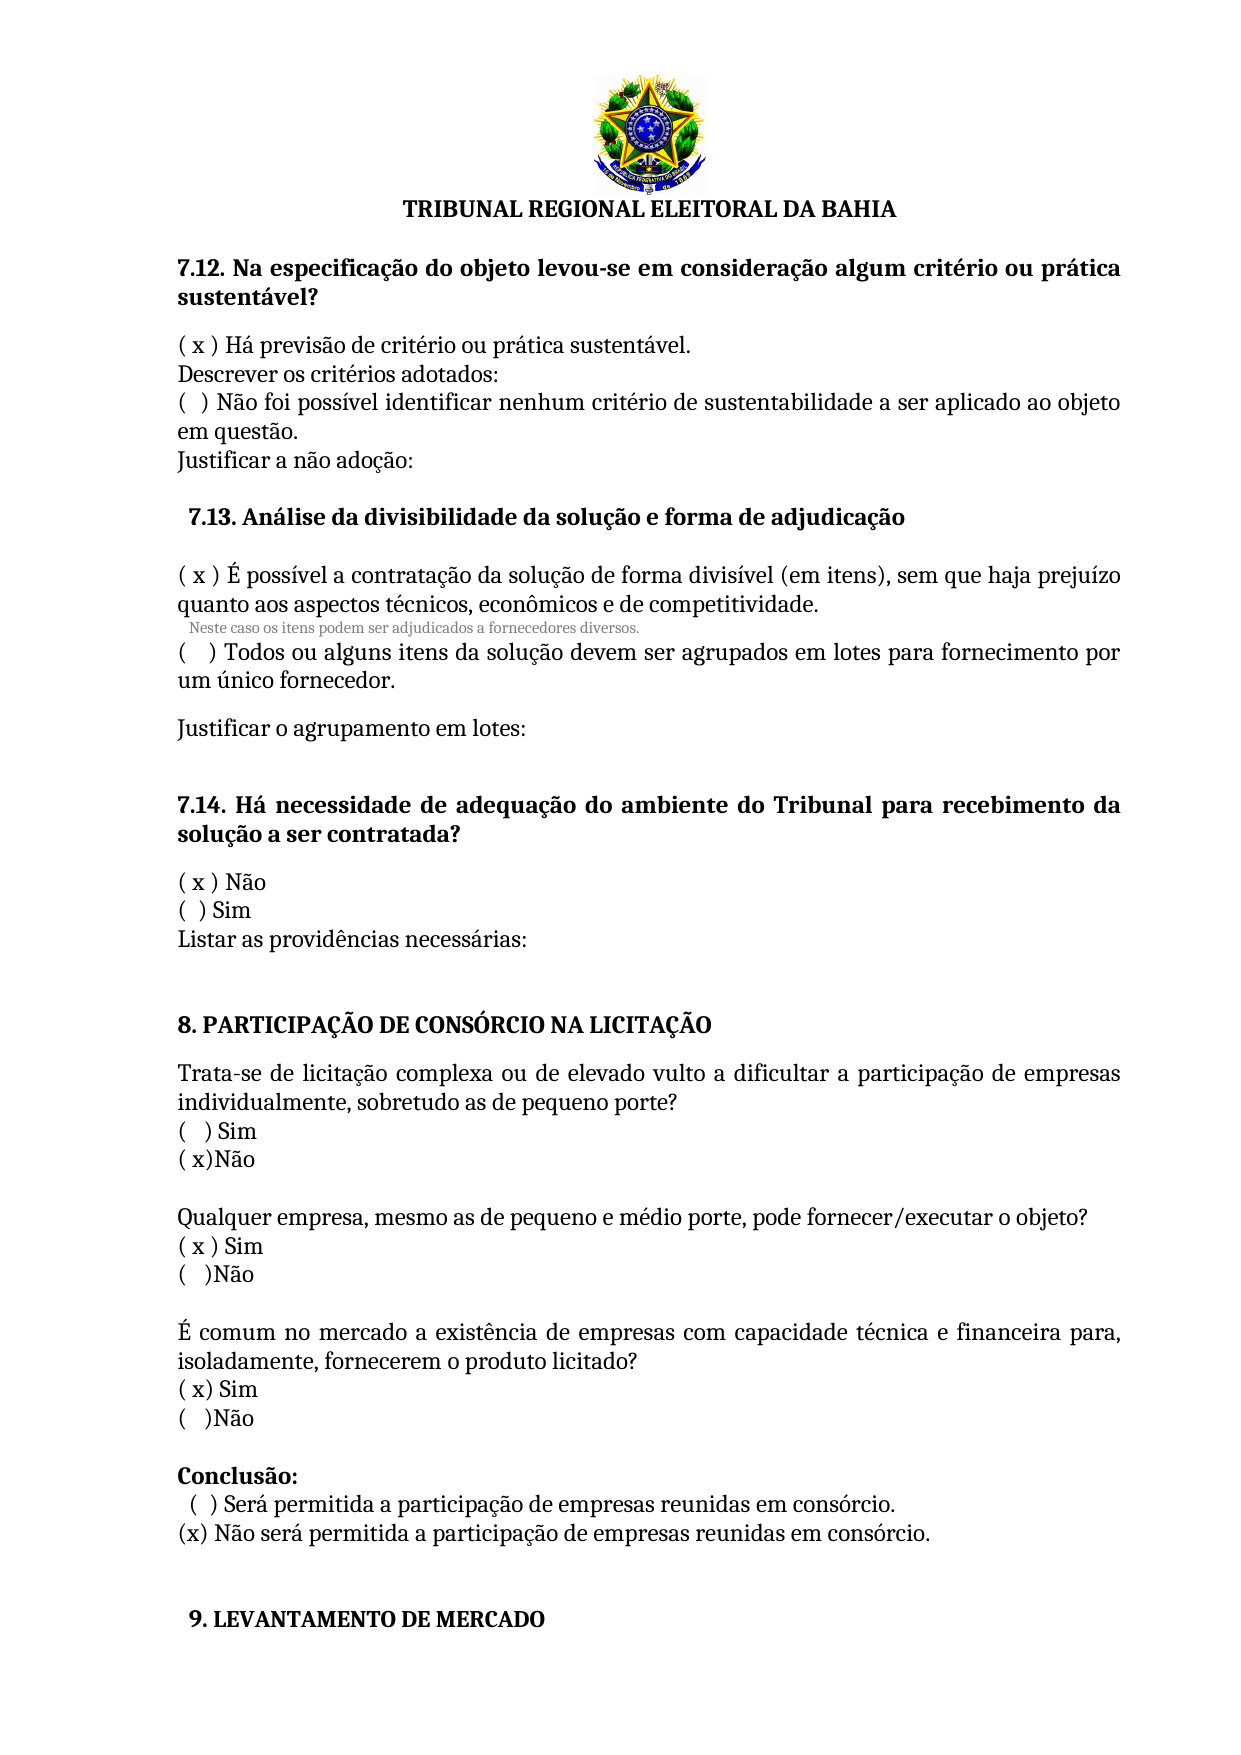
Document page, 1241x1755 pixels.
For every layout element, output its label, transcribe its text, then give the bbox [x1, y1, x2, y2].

table_header [177, 1040, 1137, 1059]
text Qualquer empresa, mesmo as de pequeno e médio porte, pode fornecer/executar o objeto? [177, 1203, 1122, 1232]
text ( ) Não foi possível identificar nenhum critério de sustentabilidade a ser aplicado ao objeto em questão. [177, 388, 1122, 446]
text ( x ) Não [177, 867, 1122, 896]
table_header Neste caso os itens podem ser adjudicados a fornecedores diversos. [177, 618, 1137, 637]
text ( )Não [177, 1404, 1122, 1433]
text ( )Não [177, 1260, 1122, 1289]
text 8. PARTICIPAÇÃO DE CONSÓRCIO NA LICITAÇÃO [177, 1011, 1122, 1040]
table_header [177, 743, 1137, 762]
text ( ) Sim [177, 896, 1122, 925]
text ( x ) É possível a contratação da solução de forma divisível (em itens), sem que haja prejuízo quanto aos aspectos técnicos, econômicos e de competitividade. [177, 561, 1122, 618]
text Listar as providências necessárias: [177, 925, 1122, 954]
text (x) Não será permitida a participação de empresas reunidas em consórcio. [177, 1519, 1122, 1548]
text É comum no mercado a existência de empresas com capacidade técnica e financeira para, isoladamente, fornecerem o produto licitado? [177, 1318, 1122, 1375]
table_header [177, 848, 1137, 867]
picture [593, 75, 706, 195]
table_header [177, 695, 1137, 714]
table_header 9. LEVANTAMENTO DE MERCADO [177, 1605, 1137, 1653]
text Trata-se de licitação complexa ou de elevado vulto a dificultar a participação de empresas individualmente, sobretudo as de pequeno porte? [177, 1059, 1122, 1117]
text 7.14. Há necessidade de adequação do ambiente do Tribunal para recebimento da solução a ser contratada? [177, 791, 1122, 848]
text ( x)Não [177, 1145, 1122, 1174]
text ( x) Sim [177, 1375, 1122, 1404]
text ( ) Sim [177, 1117, 1122, 1145]
text ( x ) Há previsão de critério ou prática sustentável. [177, 331, 1122, 359]
text Descrever os critérios adotados: [177, 359, 1122, 388]
table_header [177, 312, 1137, 331]
text Justificar o agrupamento em lotes: [177, 714, 1122, 743]
text Conclusão: [177, 1462, 1122, 1490]
text ( ) Todos ou alguns itens da solução devem ser agrupados em lotes para fornecimento por um único fornecedor. [177, 637, 1122, 695]
table_header ( ) Será permitida a participação de empresas reunidas em consórcio. [177, 1490, 1137, 1519]
text Justificar a não adoção: [177, 446, 1122, 474]
text 7.12. Na especificação do objeto levou-se em consideração algum critério ou prática sustentável? [177, 254, 1122, 312]
text ( x ) Sim [177, 1232, 1122, 1260]
table_header 7.13. Análise da divisibilidade da solução e forma de adjudicação [177, 503, 1137, 532]
